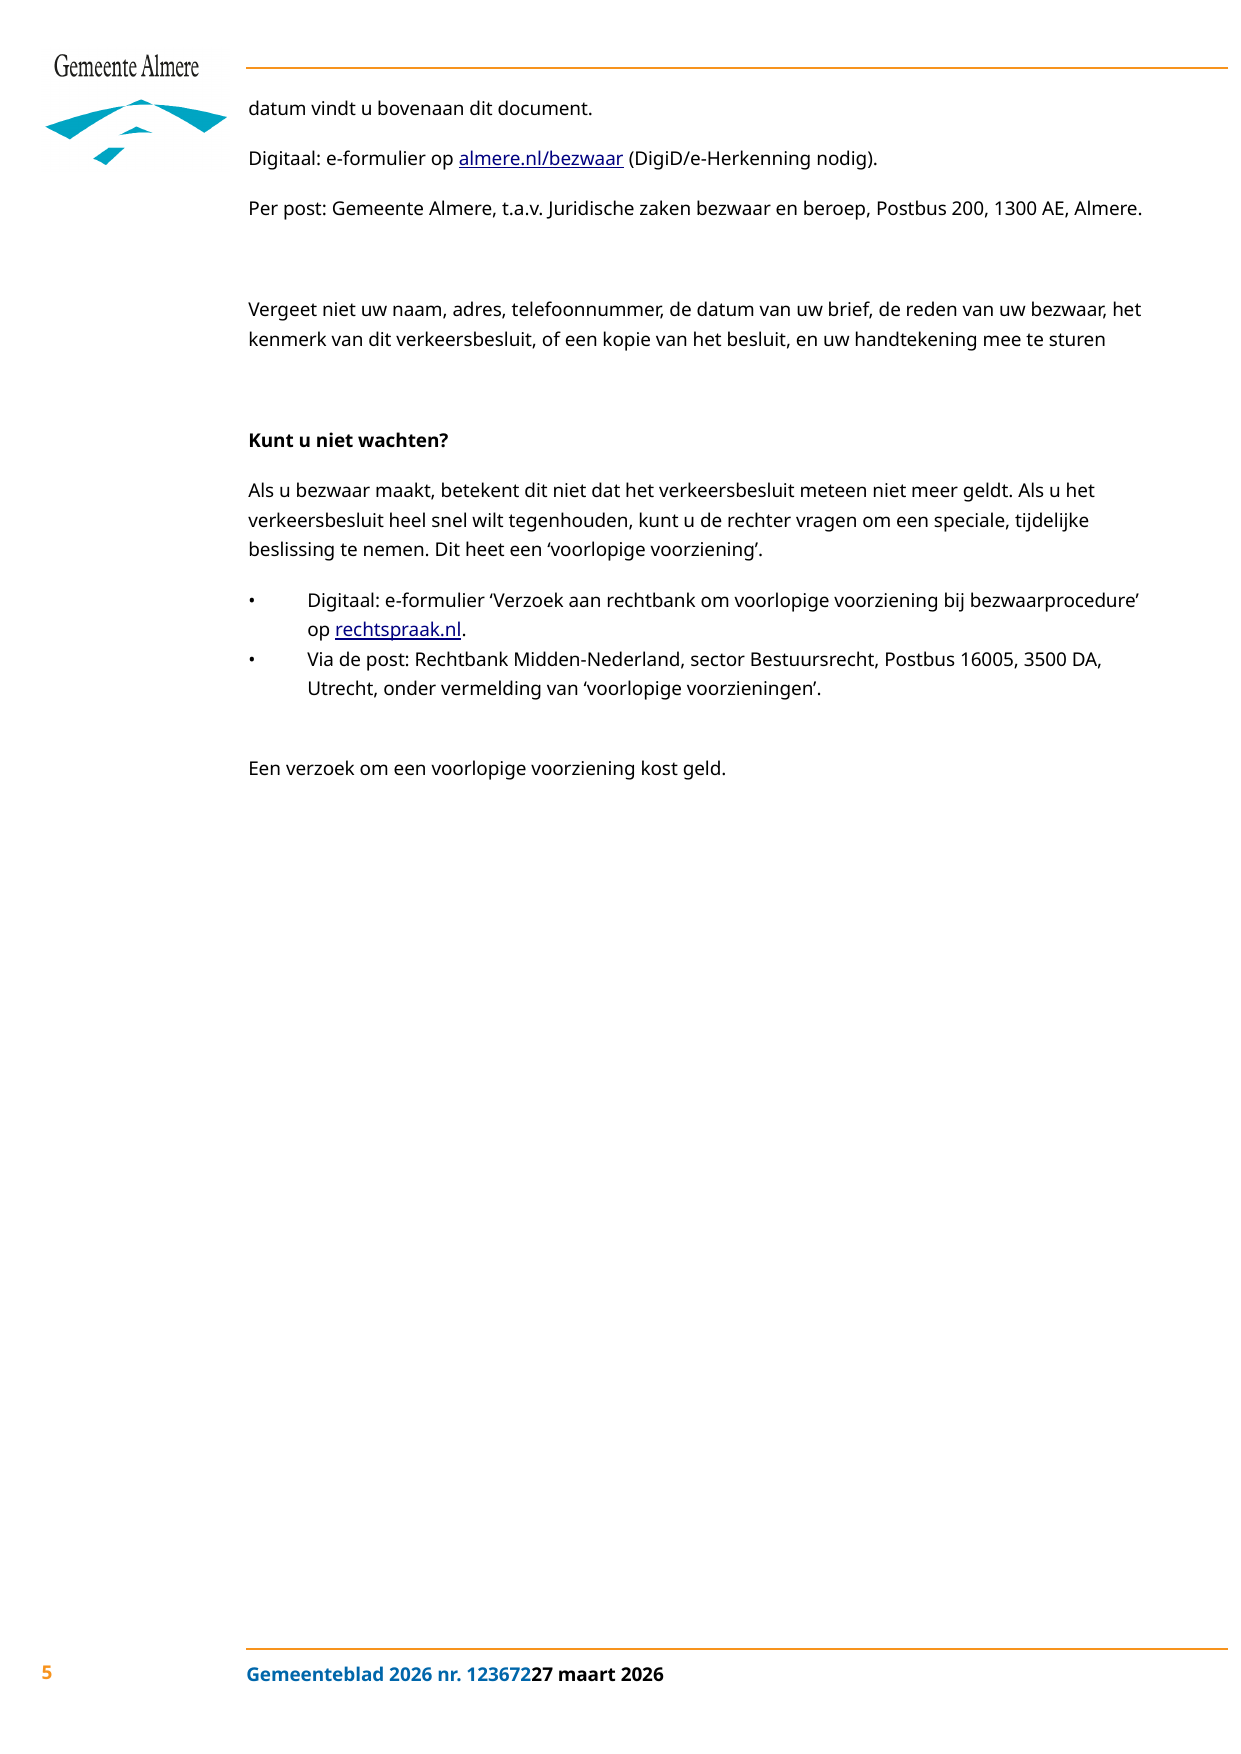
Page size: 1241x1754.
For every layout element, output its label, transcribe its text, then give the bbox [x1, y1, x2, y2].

picture [41, 47, 231, 172]
text Als u bezwaar maakt, betekent dit niet dat het verkeersbesluit meteen niet meer geldt. Als u het verkeersbesluit heel snel wilt tegenhouden, kunt u de rechter vragen om een speciale, tijdelijke beslissing te nemen. Dit heet een ‘voorlopige voorziening’. [248, 477, 1152, 562]
text Digitaal: e-formulier op almere.nl/bezwaar (DigiD/e-Herkenning nodig). [248, 145, 1152, 171]
text Vergeet niet uw naam, adres, telefoonnummer, de datum van uw brief, de reden van uw bezwaar, het kenmerk van dit verkeersbesluit, of een kopie van het besluit, en uw handtekening mee te sturen [248, 296, 1152, 352]
text Per post: Gemeente Almere, t.a.v. Juridische zaken bezwaar en beroep, Postbus 200, 1300 AE, Almere. [248, 196, 1152, 221]
list Via de post: Rechtbank Midden-Nederland, sector Bestuursrecht, Postbus 16005, 3500 DA, Utrecht, onder vermelding van ‘voorlopige voorzieningen’. [248, 646, 1152, 701]
text datum vindt u bovenaan dit document. [248, 95, 1152, 121]
text Een verzoek om een voorlopige voorziening kost geld. [248, 756, 1152, 781]
list Digitaal: e-formulier ‘Verzoek aan rechtbank om voorlopige voorziening bij bezwaarprocedure’ op rechtspraak.nl. [248, 587, 1152, 642]
text Kunt u niet wachten? [248, 427, 1152, 453]
